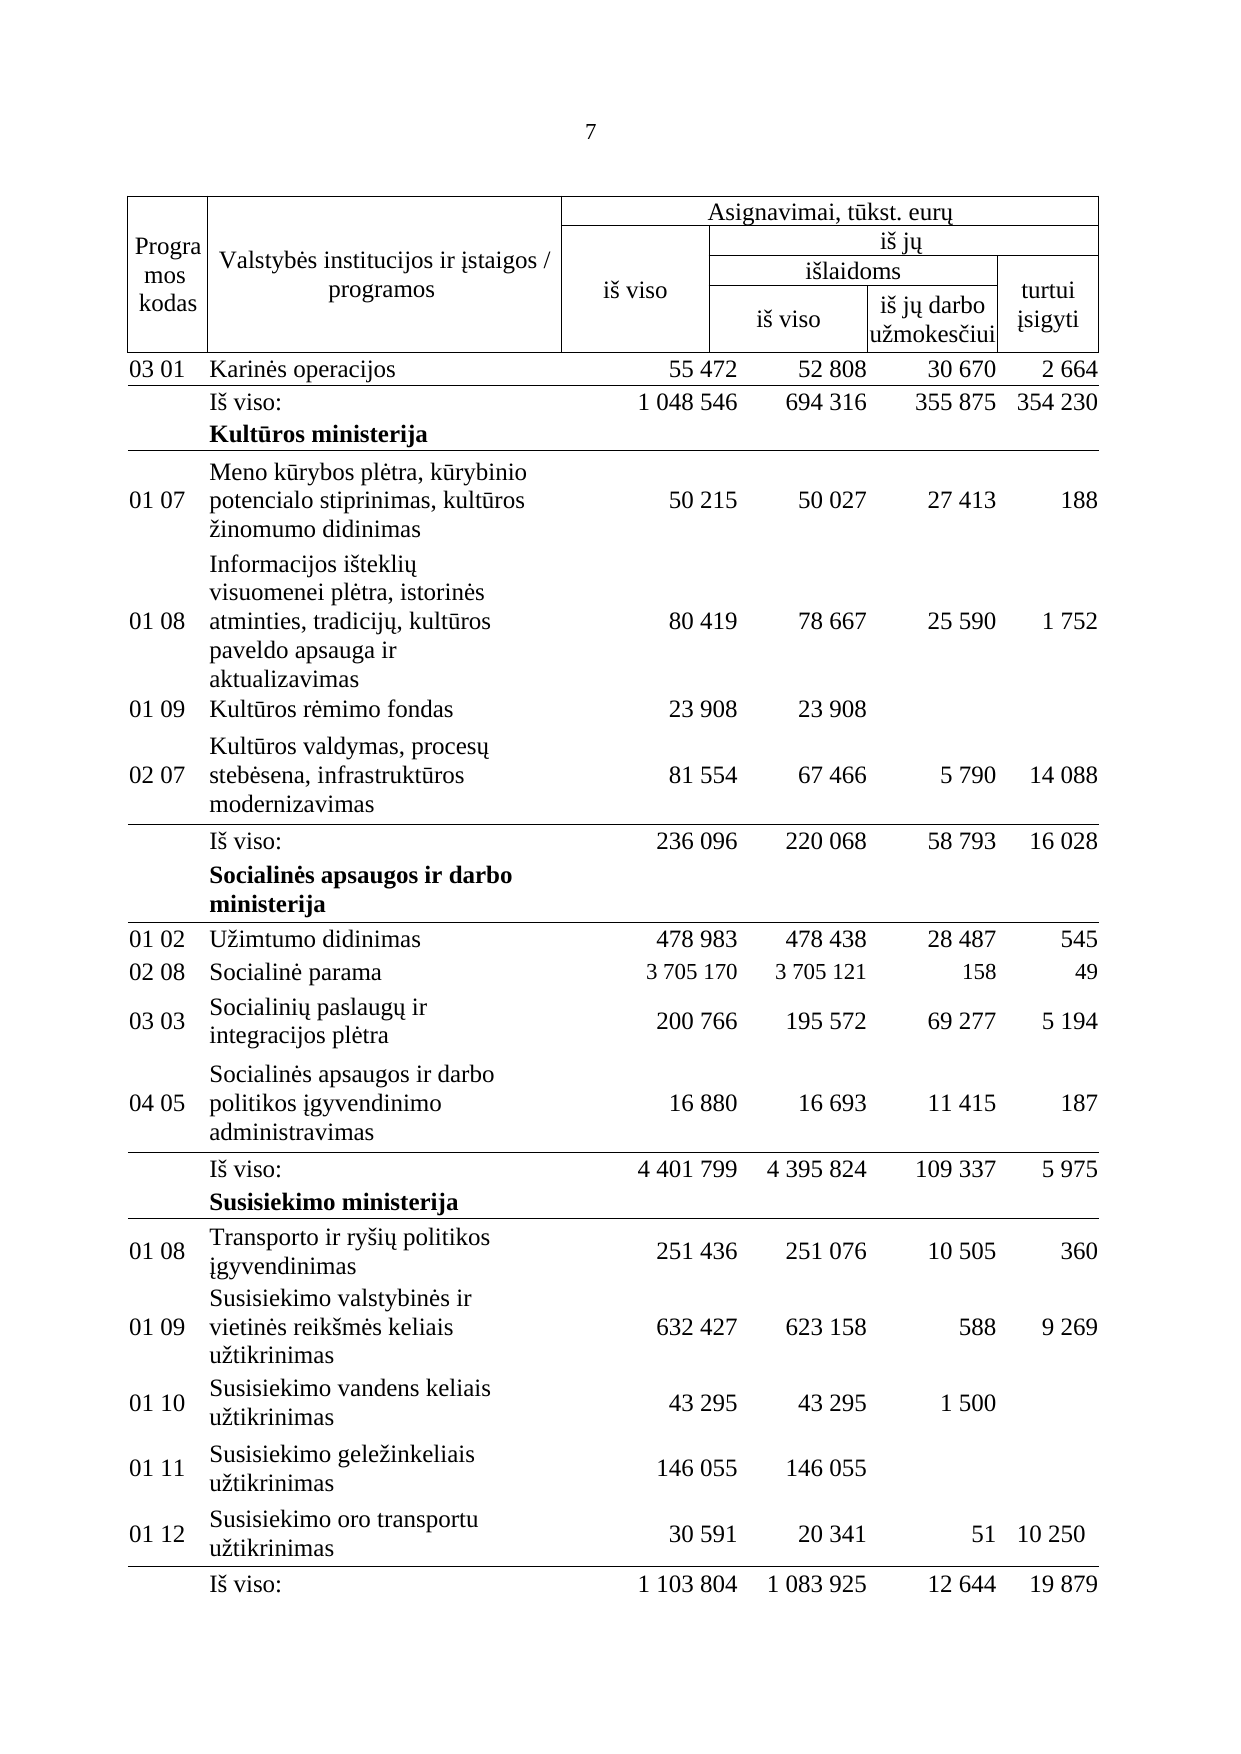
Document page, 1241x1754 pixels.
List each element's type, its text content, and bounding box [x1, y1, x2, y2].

table_cell iš jų [710, 226, 1098, 255]
table_cell 146 055 [739, 1435, 868, 1501]
table_cell [533, 1283, 604, 1369]
table_cell [533, 693, 604, 725]
table_cell [868, 418, 997, 450]
table_cell 200 766 [604, 988, 738, 1053]
table_cell Transporto ir ryšių politikos įgyvendinimas [208, 1219, 533, 1283]
table_cell Užimtumo didinimas [208, 923, 533, 955]
table_cell [533, 856, 604, 922]
table_cell Socialinės apsaugos ir darbo ministerija [208, 856, 533, 922]
table_cell 50 215 [604, 451, 738, 549]
table_cell 01 08 [128, 549, 208, 692]
table_cell 28 487 [868, 923, 997, 955]
table_cell 16 880 [604, 1053, 738, 1152]
table_cell 146 055 [604, 1435, 738, 1501]
table_cell 1 752 [997, 549, 1099, 692]
table_cell [533, 1435, 604, 1501]
table_cell 80 419 [604, 549, 738, 692]
table_cell 4 395 824 [739, 1153, 868, 1184]
table_cell 109 337 [868, 1153, 997, 1184]
table_cell [533, 1567, 604, 1599]
table_cell Karinės operacijos [208, 353, 533, 384]
table_cell 01 07 [128, 451, 208, 549]
table_cell 02 07 [128, 725, 208, 824]
table_cell 355 875 [868, 386, 997, 417]
table_cell [997, 1185, 1099, 1217]
table_cell 5 975 [997, 1153, 1099, 1184]
table_cell [868, 1435, 997, 1501]
table_cell [533, 725, 604, 824]
table_cell 9 269 [997, 1283, 1099, 1369]
table_cell 01 02 [128, 923, 208, 955]
table_cell [533, 1219, 604, 1283]
table_cell iš jų darbo užmokesčiui [868, 286, 997, 352]
table_cell 220 068 [739, 825, 868, 856]
table_cell Socialinės apsaugos ir darbo politikos įgyvendinimo administravimas [208, 1053, 533, 1152]
table_cell 10 250 [997, 1501, 1099, 1566]
table_cell 11 415 [868, 1053, 997, 1152]
table_cell 3 705 121 [739, 955, 868, 988]
table_cell Informacijos išteklių visuomenei plėtra, istorinės atminties, tradicijų, kultūros paveldo apsauga ir aktualizavimas [208, 549, 533, 692]
table_cell [128, 825, 208, 856]
table_cell 78 667 [739, 549, 868, 692]
table_cell 1 083 925 [739, 1567, 868, 1599]
table_cell 632 427 [604, 1283, 738, 1369]
table_cell [533, 1501, 604, 1566]
table_cell 187 [997, 1053, 1099, 1152]
table_cell 236 096 [604, 825, 738, 856]
table_cell [997, 856, 1099, 922]
table_cell 16 028 [997, 825, 1099, 856]
table_cell Susisiekimo oro transportu užtikrinimas [208, 1501, 533, 1566]
table_cell 1 103 804 [604, 1567, 738, 1599]
table_cell [739, 418, 868, 450]
table_cell [997, 1435, 1099, 1501]
table_cell Iš viso: [208, 1153, 533, 1184]
table_cell Iš viso: [208, 386, 533, 417]
table_cell Socialinių paslaugų ir integracijos plėtra [208, 988, 533, 1053]
table_cell 02 08 [128, 955, 208, 988]
table_cell 23 908 [604, 693, 738, 725]
table_cell 01 10 [128, 1369, 208, 1435]
table_cell 01 12 [128, 1501, 208, 1566]
table_cell 81 554 [604, 725, 738, 824]
table_cell [533, 451, 604, 549]
table_cell 43 295 [604, 1369, 738, 1435]
table_cell [533, 386, 604, 417]
table_cell 58 793 [868, 825, 997, 856]
table_cell Meno kūrybos plėtra, kūrybinio potencialo stiprinimas, kultūros žinomumo didinimas [208, 451, 533, 549]
table_cell 30 670 [868, 353, 997, 384]
table_cell 1 500 [868, 1369, 997, 1435]
table_cell [533, 1185, 604, 1217]
table_cell 04 05 [128, 1053, 208, 1152]
table_cell 251 436 [604, 1219, 738, 1283]
table_cell [604, 418, 738, 450]
table_cell [604, 1185, 738, 1217]
table_cell 19 879 [997, 1567, 1099, 1599]
table_cell 03 03 [128, 988, 208, 1053]
table_cell [868, 693, 997, 725]
table_cell 67 466 [739, 725, 868, 824]
table_cell 195 572 [739, 988, 868, 1053]
table_cell [533, 988, 604, 1053]
table_cell 43 295 [739, 1369, 868, 1435]
table_cell 354 230 [997, 386, 1099, 417]
table_cell 10 505 [868, 1219, 997, 1283]
table_header Valstybės institucijos ir įstaigos / programos [208, 197, 561, 352]
table_cell [128, 386, 208, 417]
table_cell 5 790 [868, 725, 997, 824]
table_cell 52 808 [739, 353, 868, 384]
table_cell 25 590 [868, 549, 997, 692]
table_cell Susisiekimo vandens keliais užtikrinimas [208, 1369, 533, 1435]
table_cell 23 908 [739, 693, 868, 725]
table_cell 2 664 [997, 353, 1099, 384]
table_cell 27 413 [868, 451, 997, 549]
table_cell iš viso [562, 226, 709, 352]
table_cell [739, 1185, 868, 1217]
table_cell Susisiekimo valstybinės ir vietinės reikšmės keliais užtikrinimas [208, 1283, 533, 1369]
table_cell 01 11 [128, 1435, 208, 1501]
table_cell 55 472 [604, 353, 738, 384]
table_cell Iš viso: [208, 1567, 533, 1599]
table_cell Kultūros ministerija [208, 418, 533, 450]
table_cell [533, 923, 604, 955]
table_cell 251 076 [739, 1219, 868, 1283]
table_cell Susisiekimo ministerija [208, 1185, 533, 1217]
table_cell iš viso [710, 286, 867, 352]
table_cell 50 027 [739, 451, 868, 549]
table_cell Kultūros valdymas, procesų stebėsena, infrastruktūros modernizavimas [208, 725, 533, 824]
table_cell 158 [868, 955, 997, 988]
table_cell 14 088 [997, 725, 1099, 824]
table_cell 4 401 799 [604, 1153, 738, 1184]
table_cell [868, 1185, 997, 1217]
table_cell [128, 1185, 208, 1217]
table_cell [533, 418, 604, 450]
table_cell 3 705 170 [604, 955, 738, 988]
table_cell 51 [868, 1501, 997, 1566]
table_cell 20 341 [739, 1501, 868, 1566]
table_cell 478 438 [739, 923, 868, 955]
table_cell 545 [997, 923, 1099, 955]
table_cell išlaidoms [710, 256, 997, 285]
table_cell 12 644 [868, 1567, 997, 1599]
table_cell 01 08 [128, 1219, 208, 1283]
table_cell Kultūros rėmimo fondas [208, 693, 533, 725]
table_cell 588 [868, 1283, 997, 1369]
table_cell [997, 693, 1099, 725]
table_cell [128, 418, 208, 450]
table_cell [739, 856, 868, 922]
table_cell [533, 955, 604, 988]
table_cell [128, 1153, 208, 1184]
table_cell [533, 1369, 604, 1435]
table_cell [533, 1053, 604, 1152]
table_header Progra mos kodas [128, 197, 207, 352]
table_cell 360 [997, 1219, 1099, 1283]
table_cell [533, 353, 604, 384]
table_cell [997, 418, 1099, 450]
table_cell 623 158 [739, 1283, 868, 1369]
table_cell [604, 856, 738, 922]
table_cell Iš viso: [208, 825, 533, 856]
table_header Asignavimai, tūkst. eurų [562, 197, 1098, 225]
table_cell 188 [997, 451, 1099, 549]
table_cell 478 983 [604, 923, 738, 955]
table_cell 16 693 [739, 1053, 868, 1152]
table_cell 01 09 [128, 1283, 208, 1369]
table_cell [128, 856, 208, 922]
table_cell [533, 825, 604, 856]
table_cell [533, 549, 604, 692]
table_cell [997, 1369, 1099, 1435]
table_cell 30 591 [604, 1501, 738, 1566]
table_cell 03 01 [128, 353, 208, 384]
table_cell Socialinė parama [208, 955, 533, 988]
table_cell 694 316 [739, 386, 868, 417]
table_cell [128, 1567, 208, 1599]
table_cell [533, 1153, 604, 1184]
table_cell 1 048 546 [604, 386, 738, 417]
table_cell Susisiekimo geležinkeliais užtikrinimas [208, 1435, 533, 1501]
table_cell [868, 856, 997, 922]
table_cell turtui įsigyti [998, 256, 1098, 352]
table_cell 5 194 [997, 988, 1099, 1053]
table_cell 01 09 [128, 693, 208, 725]
table_cell 49 [997, 955, 1099, 988]
table_cell 69 277 [868, 988, 997, 1053]
